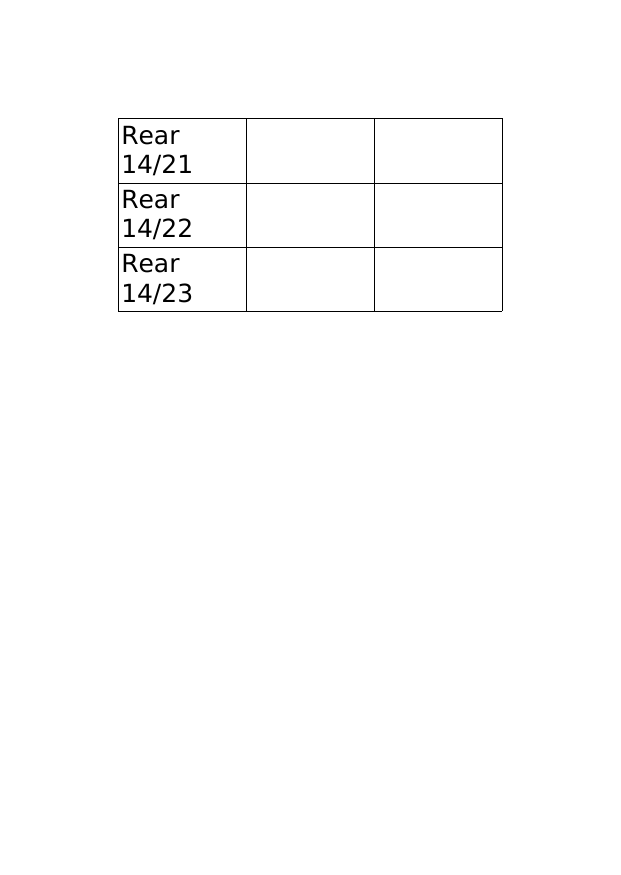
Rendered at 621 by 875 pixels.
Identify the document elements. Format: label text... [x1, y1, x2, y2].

table_cell [375, 119, 502, 182]
table_cell [375, 184, 502, 247]
table_cell [247, 248, 374, 311]
table_cell [375, 248, 502, 311]
table_cell Rear 14/23 [119, 248, 246, 311]
table_cell Rear 14/22 [119, 184, 246, 247]
table_cell [247, 184, 374, 247]
table_cell [247, 119, 374, 182]
table_cell Rear 14/21 [119, 119, 246, 182]
